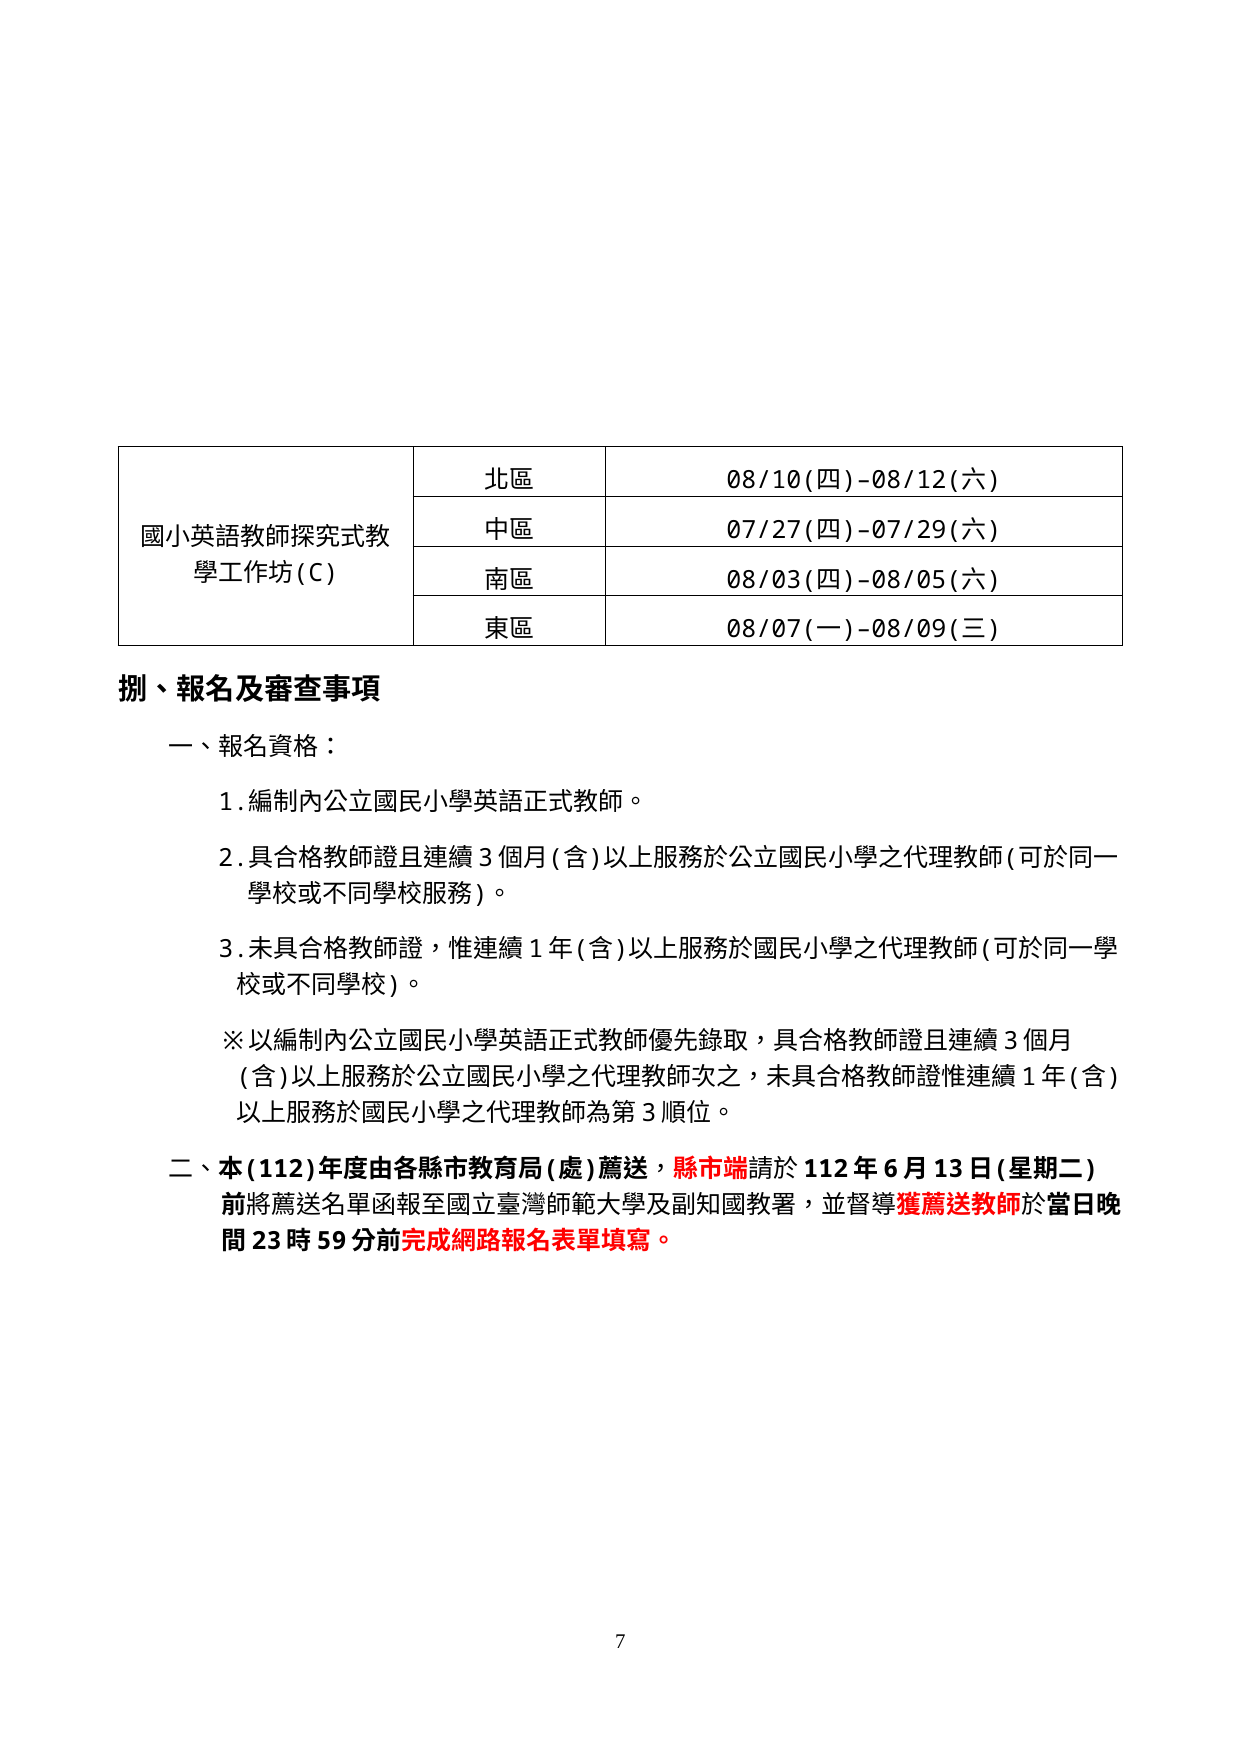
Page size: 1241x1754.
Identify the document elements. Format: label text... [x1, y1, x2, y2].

text 1.編制內公立國民小學英語正式教師。 [218, 782, 1122, 818]
text 3.未具合格教師證，惟連續1年(含)以上服務於國民小學之代理教師(可於同一學校或不同學校)。 [218, 929, 1122, 1001]
text 2.具合格教師證且連續3個月(含)以上服務於公立國民小學之代理教師(可於同一學校或不同學校服務)。 [218, 837, 1122, 910]
text ※以編制內公立國民小學英語正式教師優先錄取，具合格教師證且連續3個月(含)以上服務於公立國民小學之代理教師次之，未具合格教師證惟連續1年(含)以上服務於國民小學之代理教師為第3順位。 [218, 1020, 1122, 1129]
table_cell 北區 [414, 447, 605, 496]
table_cell 南區 [414, 547, 605, 595]
table_cell 08/03(四)–08/05(六) [606, 547, 1122, 595]
table_cell 中區 [414, 497, 605, 546]
text 二、本(112)年度由各縣市教育局(處)薦送，縣市端請於112年6月13日(星期二)前將薦送名單函報至國立臺灣師範大學及副知國教署，並督導獲薦送教師於當日晚間23時59分前完成網路報名表單填寫。 [168, 1148, 1122, 1257]
text 一、報名資格： [168, 727, 1122, 763]
table_cell 國小英語教師探究式教學工作坊(C) [119, 447, 413, 645]
table_cell 08/10(四)–08/12(六) [606, 447, 1122, 496]
table_cell 東區 [414, 596, 605, 645]
table_cell 08/07(一)–08/09(三) [606, 596, 1122, 645]
table_cell 07/27(四)–07/29(六) [606, 497, 1122, 546]
text 捌、報名及審查事項 [118, 665, 1122, 707]
